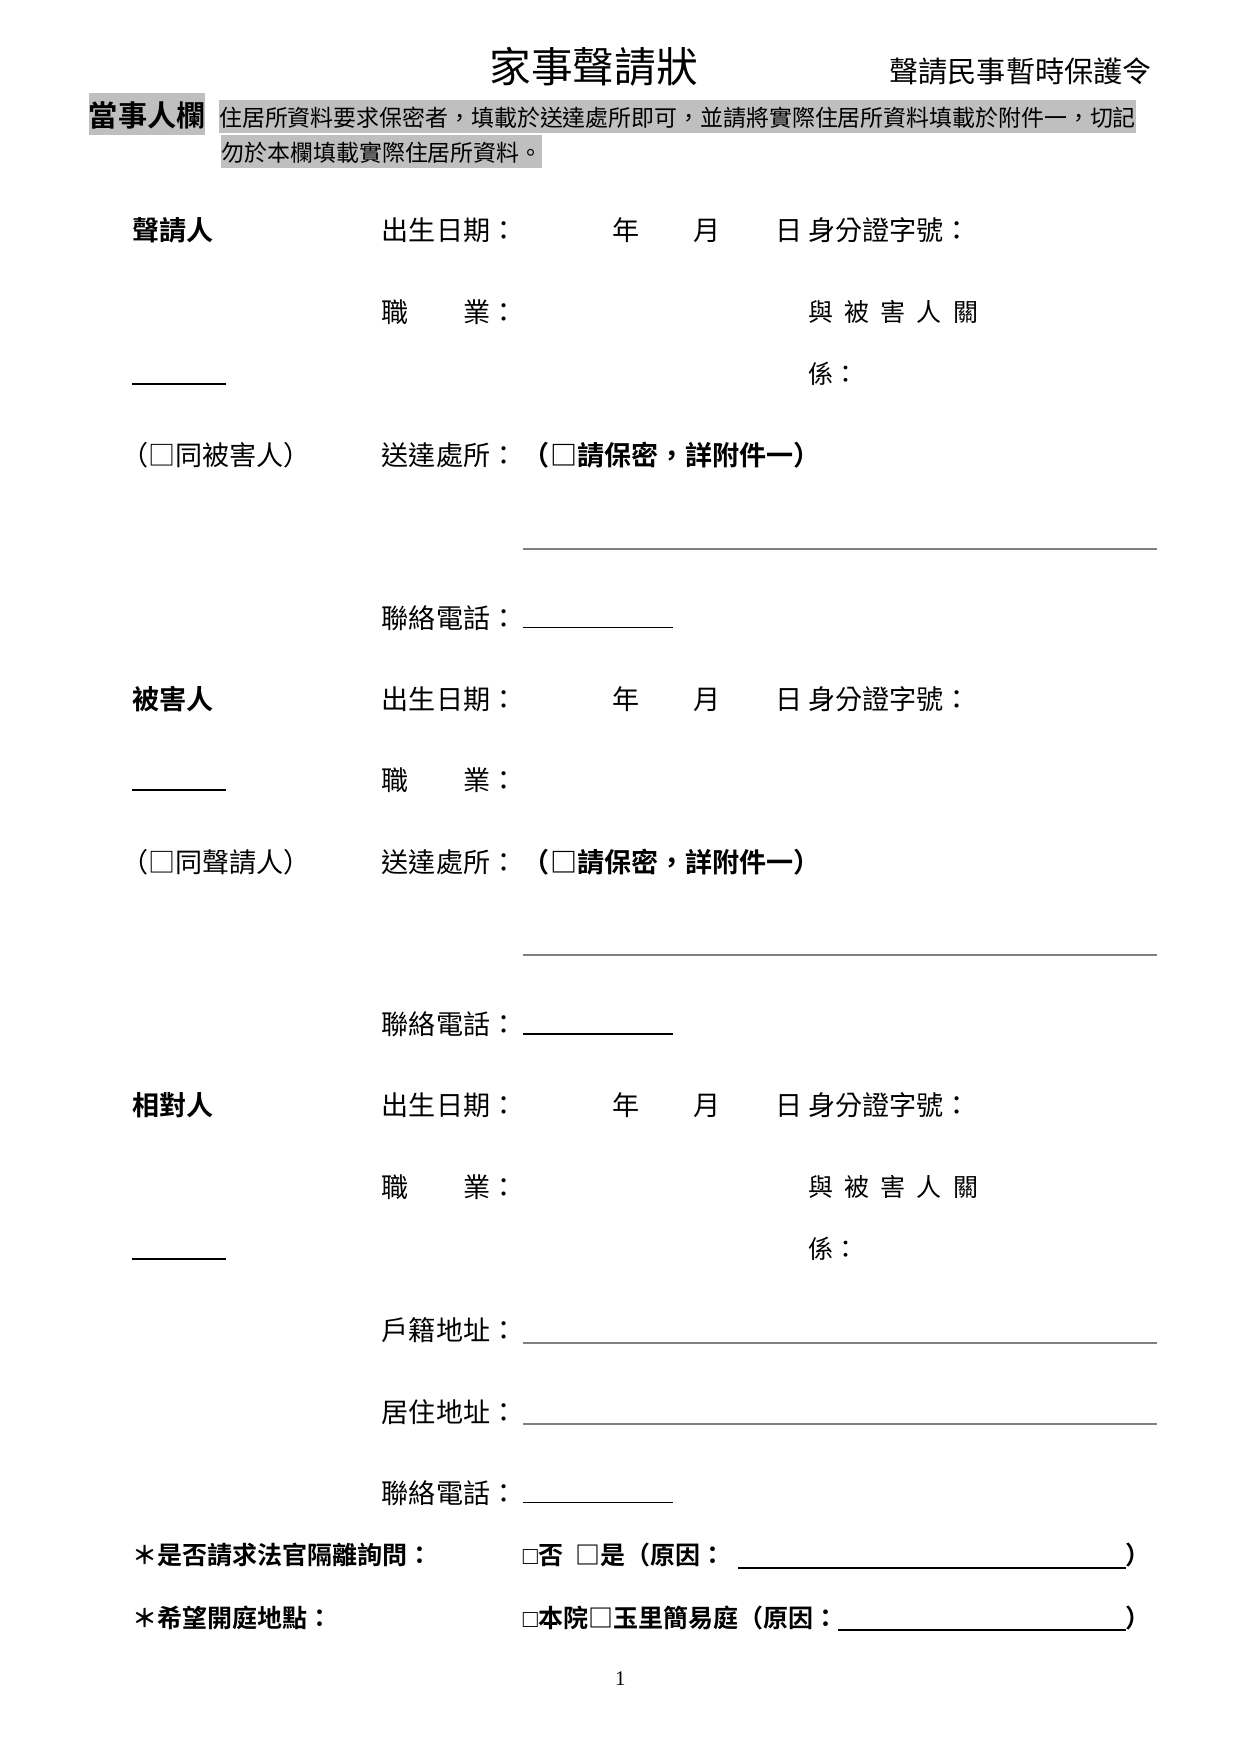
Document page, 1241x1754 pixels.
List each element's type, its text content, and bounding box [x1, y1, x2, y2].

table_cell 送達處所： [358, 394, 520, 475]
table_cell 職 業： [358, 250, 520, 393]
table_cell （□請保密，詳附件一） [520, 394, 1160, 475]
table_cell （□同聲請人） [129, 800, 357, 881]
table_cell 被害人 [129, 637, 357, 718]
table_cell [520, 1350, 1160, 1431]
table_cell [520, 475, 1160, 556]
table_cell [129, 250, 357, 393]
table_cell [129, 1431, 357, 1512]
table_cell 年 月 日 [520, 1044, 805, 1125]
table_cell 送達處所： [358, 800, 520, 881]
table_cell [981, 1125, 1160, 1268]
table_cell [520, 881, 1160, 962]
table_cell [129, 1269, 357, 1350]
table_cell ＊希望開庭地點： [129, 1575, 520, 1637]
table_cell 職 業： [358, 719, 520, 800]
table_cell 年 月 日 [520, 637, 805, 718]
table_cell 聯絡電話： [358, 1431, 520, 1512]
text 當事人欄 住居所資料要求保密者，填載於送達處所即可，並請將實際住居所資料填載於附件一，切記勿於本欄填載實際住居所資料。 [89, 93, 1152, 168]
table_header 出生日期： [358, 169, 520, 250]
table_header 身分證字號： [805, 169, 981, 250]
table_cell 居住地址： [358, 1350, 520, 1431]
table_cell [129, 881, 357, 962]
table_cell ＊是否請求法官隔離詢問： [129, 1512, 520, 1575]
table_cell [129, 719, 357, 800]
table_header [981, 169, 1160, 250]
table_cell [981, 637, 1160, 718]
table_cell 出生日期： [358, 1044, 520, 1125]
table_cell [981, 1044, 1160, 1125]
table_cell 與被害人關係： [805, 250, 981, 393]
table_cell [520, 250, 805, 393]
table_cell [520, 1431, 1160, 1512]
table_cell 聯絡電話： [129, 556, 520, 637]
table_cell [520, 1125, 805, 1268]
table_cell 身分證字號： [805, 637, 981, 718]
table_cell □否 □是（原因： ） [520, 1512, 1160, 1575]
table_cell [520, 556, 1160, 637]
table_cell [129, 962, 357, 1043]
table_cell [129, 475, 357, 556]
table_cell □本院□玉里簡易庭（原因： ） [520, 1575, 1160, 1637]
table_cell 聯絡電話： [358, 962, 520, 1043]
table_cell 出生日期： [358, 637, 520, 718]
table_cell [520, 719, 1160, 800]
table_header 年 月 日 [520, 169, 805, 250]
table_cell （□同被害人） [129, 394, 357, 475]
table_cell 職 業： [358, 1125, 520, 1268]
table_cell 身分證字號： [805, 1044, 981, 1125]
table_cell 相對人 [129, 1044, 357, 1125]
table_cell [520, 1269, 1160, 1350]
table_cell [981, 250, 1160, 393]
table_cell 與被害人關係： [805, 1125, 981, 1268]
table_cell 戶籍地址： [358, 1269, 520, 1350]
table_header 聲請人 [129, 169, 357, 250]
table_cell [129, 1125, 357, 1268]
table_cell （□請保密，詳附件一） [520, 800, 1160, 881]
table_cell [358, 881, 520, 962]
table_cell [129, 1350, 357, 1431]
text 家事聲請狀 聲請民事暫時保護令 [89, 39, 1152, 93]
table_cell [520, 962, 1160, 1043]
table_cell [358, 475, 520, 556]
